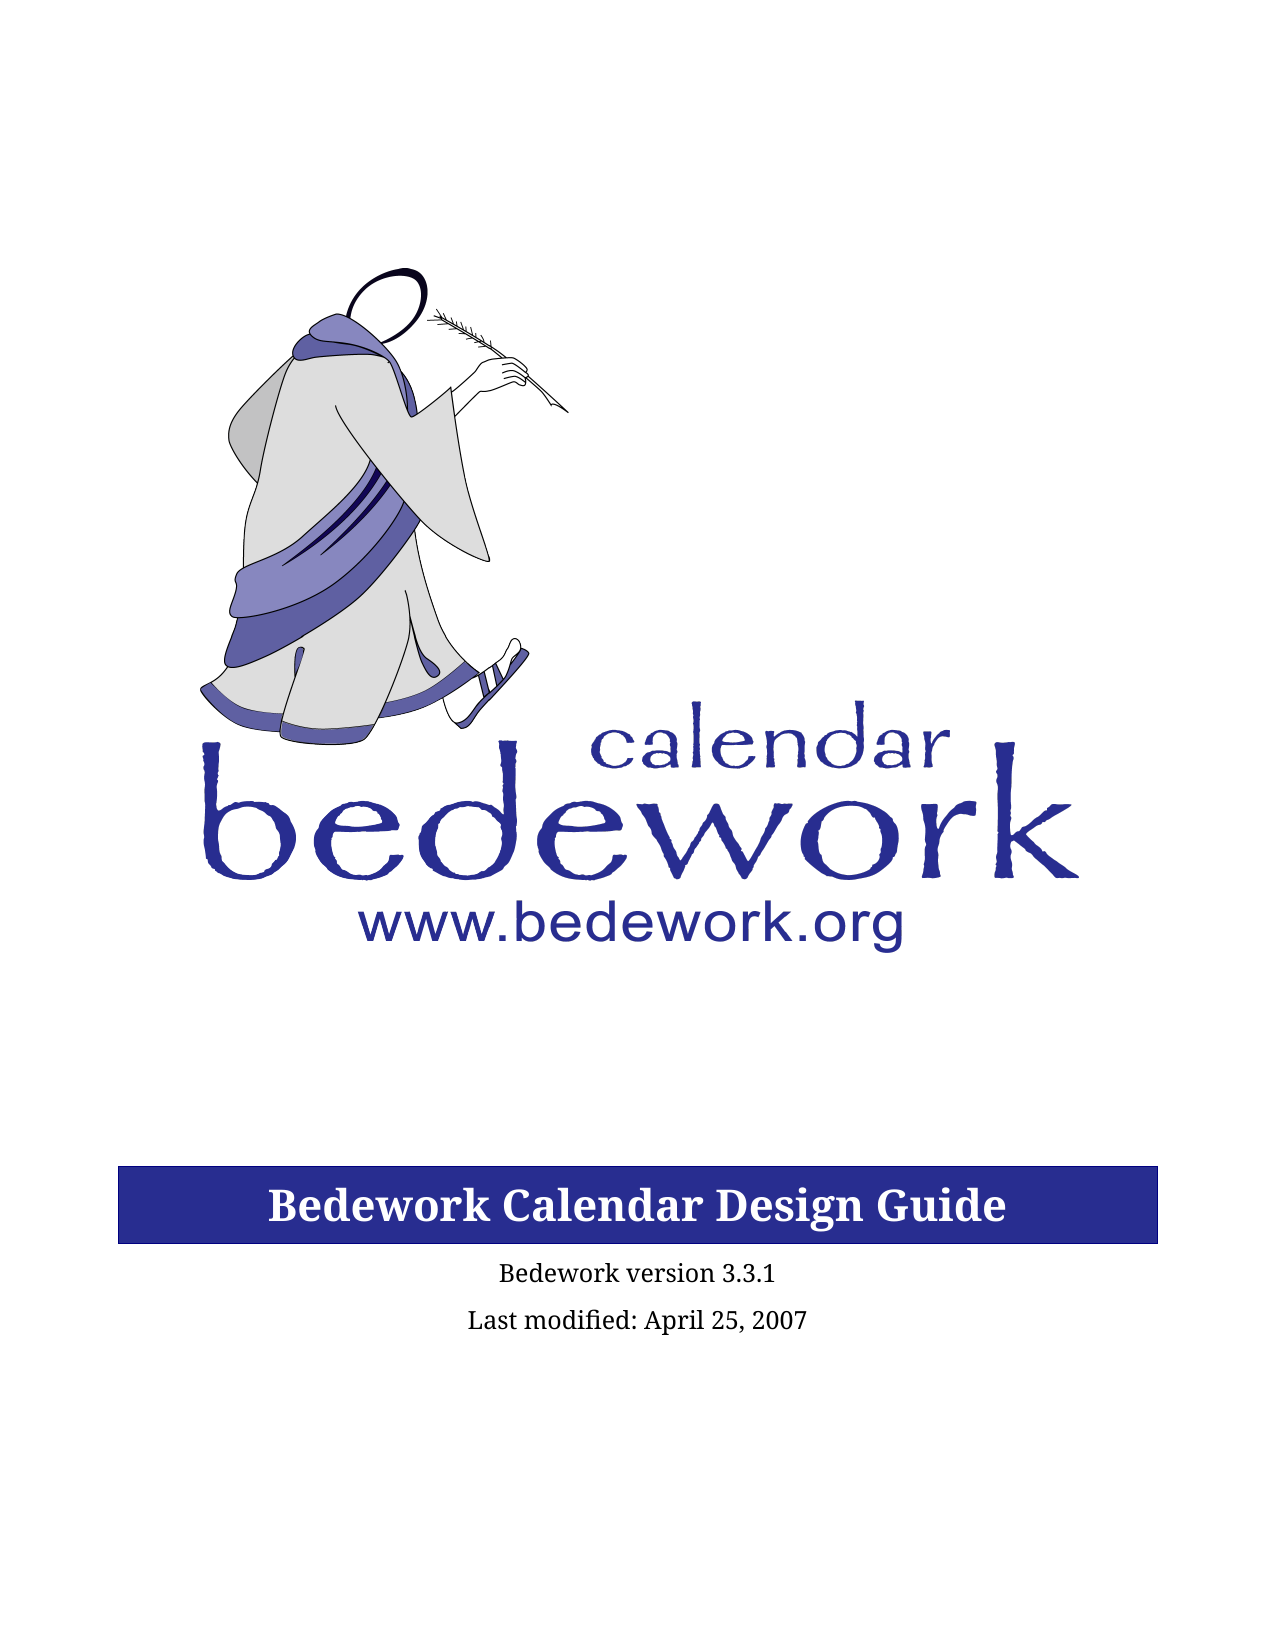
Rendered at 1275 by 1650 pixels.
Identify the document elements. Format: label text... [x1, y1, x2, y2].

subtitle Bedework Calendar Design Guide [119, 1167, 1157, 1243]
text Bedework version 3.3.1 [118, 1256, 1157, 1290]
picture [193, 268, 1082, 1005]
text Last modified: April 25, 2007 [118, 1303, 1157, 1337]
